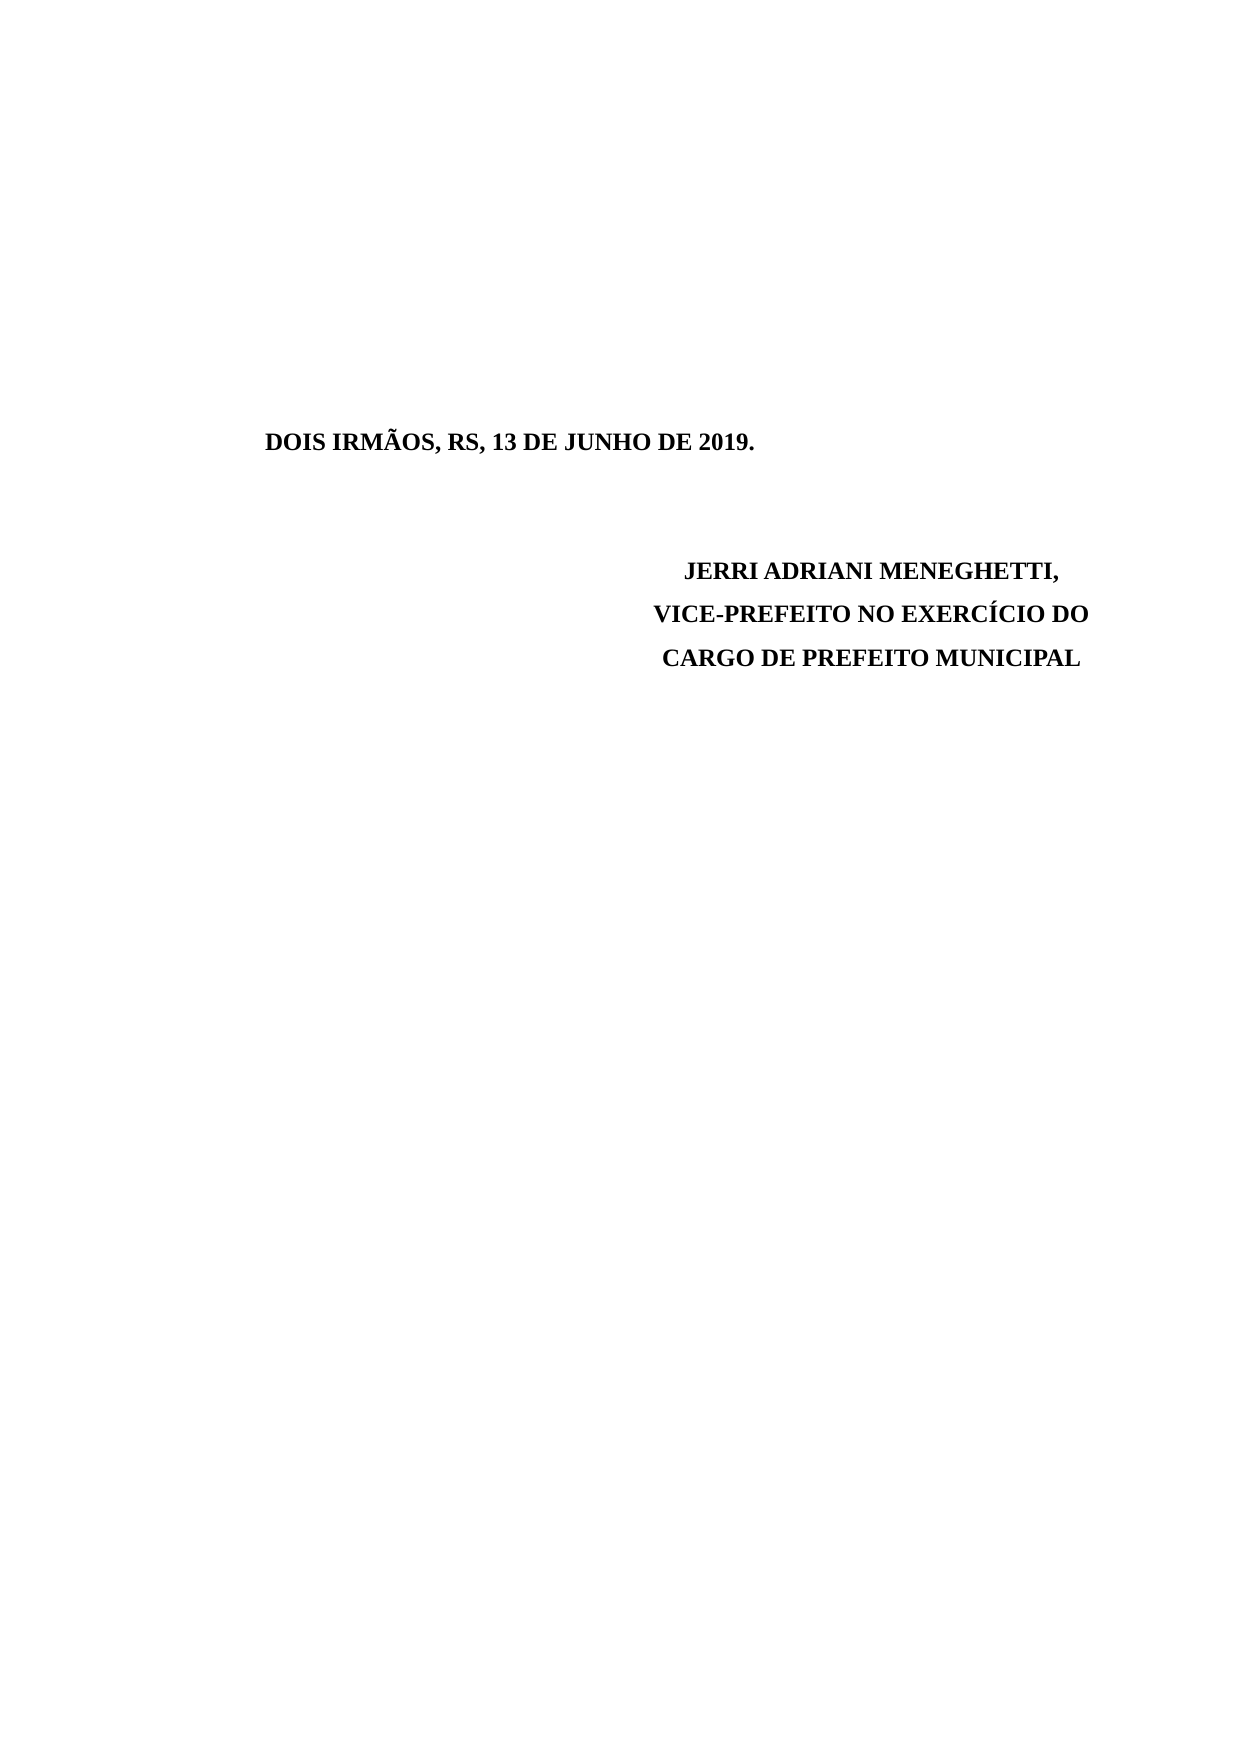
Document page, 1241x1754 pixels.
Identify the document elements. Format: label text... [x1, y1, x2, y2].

text DOIS IRMÃOS, RS, 13 DE JUNHO DE 2019. [177, 427, 1122, 456]
table_header [170, 556, 637, 671]
table_header JERRI ADRIANI MENEGHETTI, VICE-PREFEITO NO EXERCÍCIO DO CARGO DE PREFEITO MUNICIPAL [638, 556, 1105, 671]
